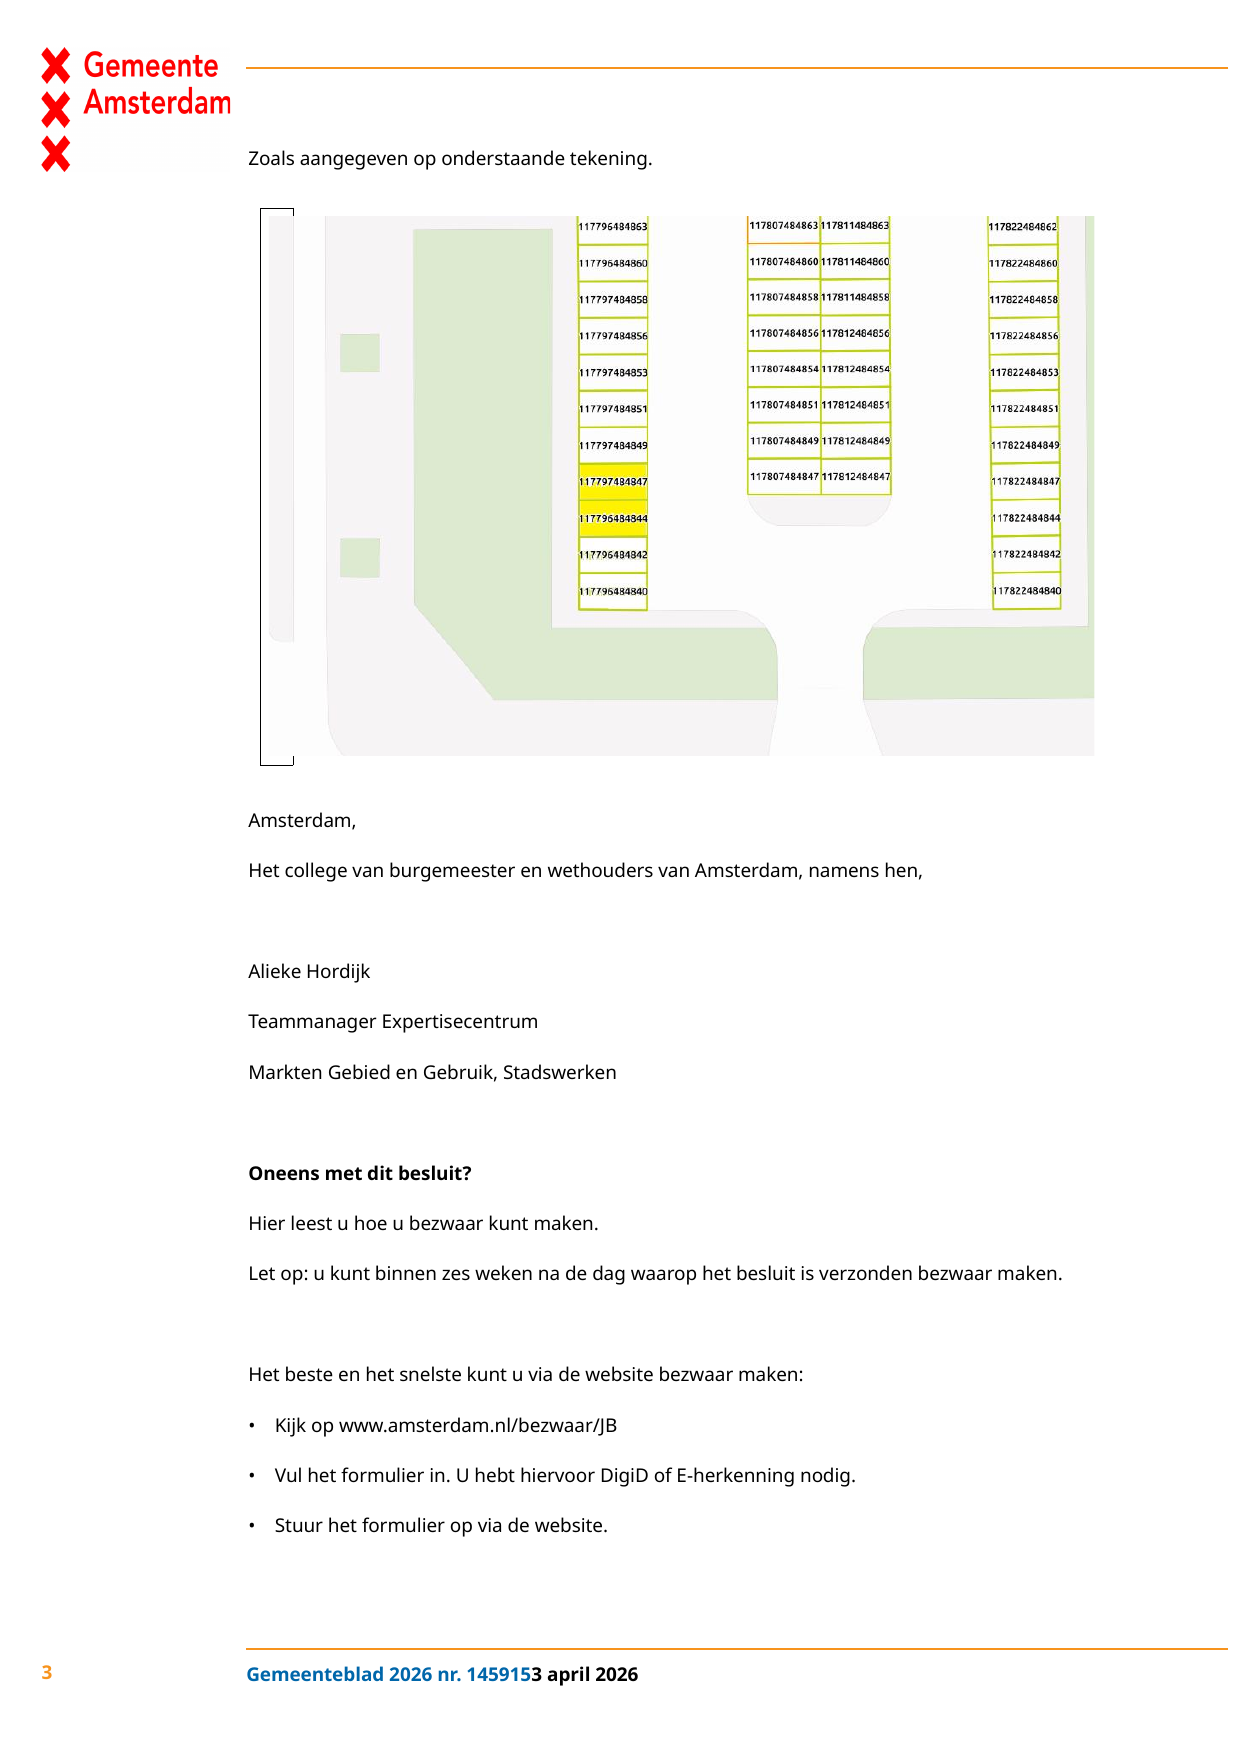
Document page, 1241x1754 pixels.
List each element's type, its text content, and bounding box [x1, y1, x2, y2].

text Teammanager Expertisecentrum [248, 1008, 1152, 1034]
text • Stuur het formulier op via de website. [248, 1513, 1152, 1538]
picture [41, 47, 231, 172]
text Alieke Hordijk [248, 958, 1152, 984]
text Hier leest u hoe u bezwaar kunt maken. [248, 1210, 1152, 1236]
text Oneens met dit besluit? [248, 1160, 1152, 1185]
text Het college van burgemeester en wethouders van Amsterdam, namens hen, [248, 857, 1152, 883]
text Let op: u kunt binnen zes weken na de dag waarop het besluit is verzonden bezwaar maken. [248, 1261, 1152, 1286]
text Amsterdam, [248, 807, 1152, 832]
text Zoals aangegeven op onderstaande tekening. [248, 145, 1152, 171]
text Het beste en het snelste kunt u via de website bezwaar maken: [248, 1361, 1152, 1387]
picture [268, 216, 1095, 756]
text • Kijk op www.amsterdam.nl/bezwaar/JB [248, 1412, 1152, 1437]
text Markten Gebied en Gebruik, Stadswerken [248, 1059, 1152, 1084]
text • Vul het formulier in. U hebt hiervoor DigiD of E-herkenning nodig. [248, 1462, 1152, 1488]
